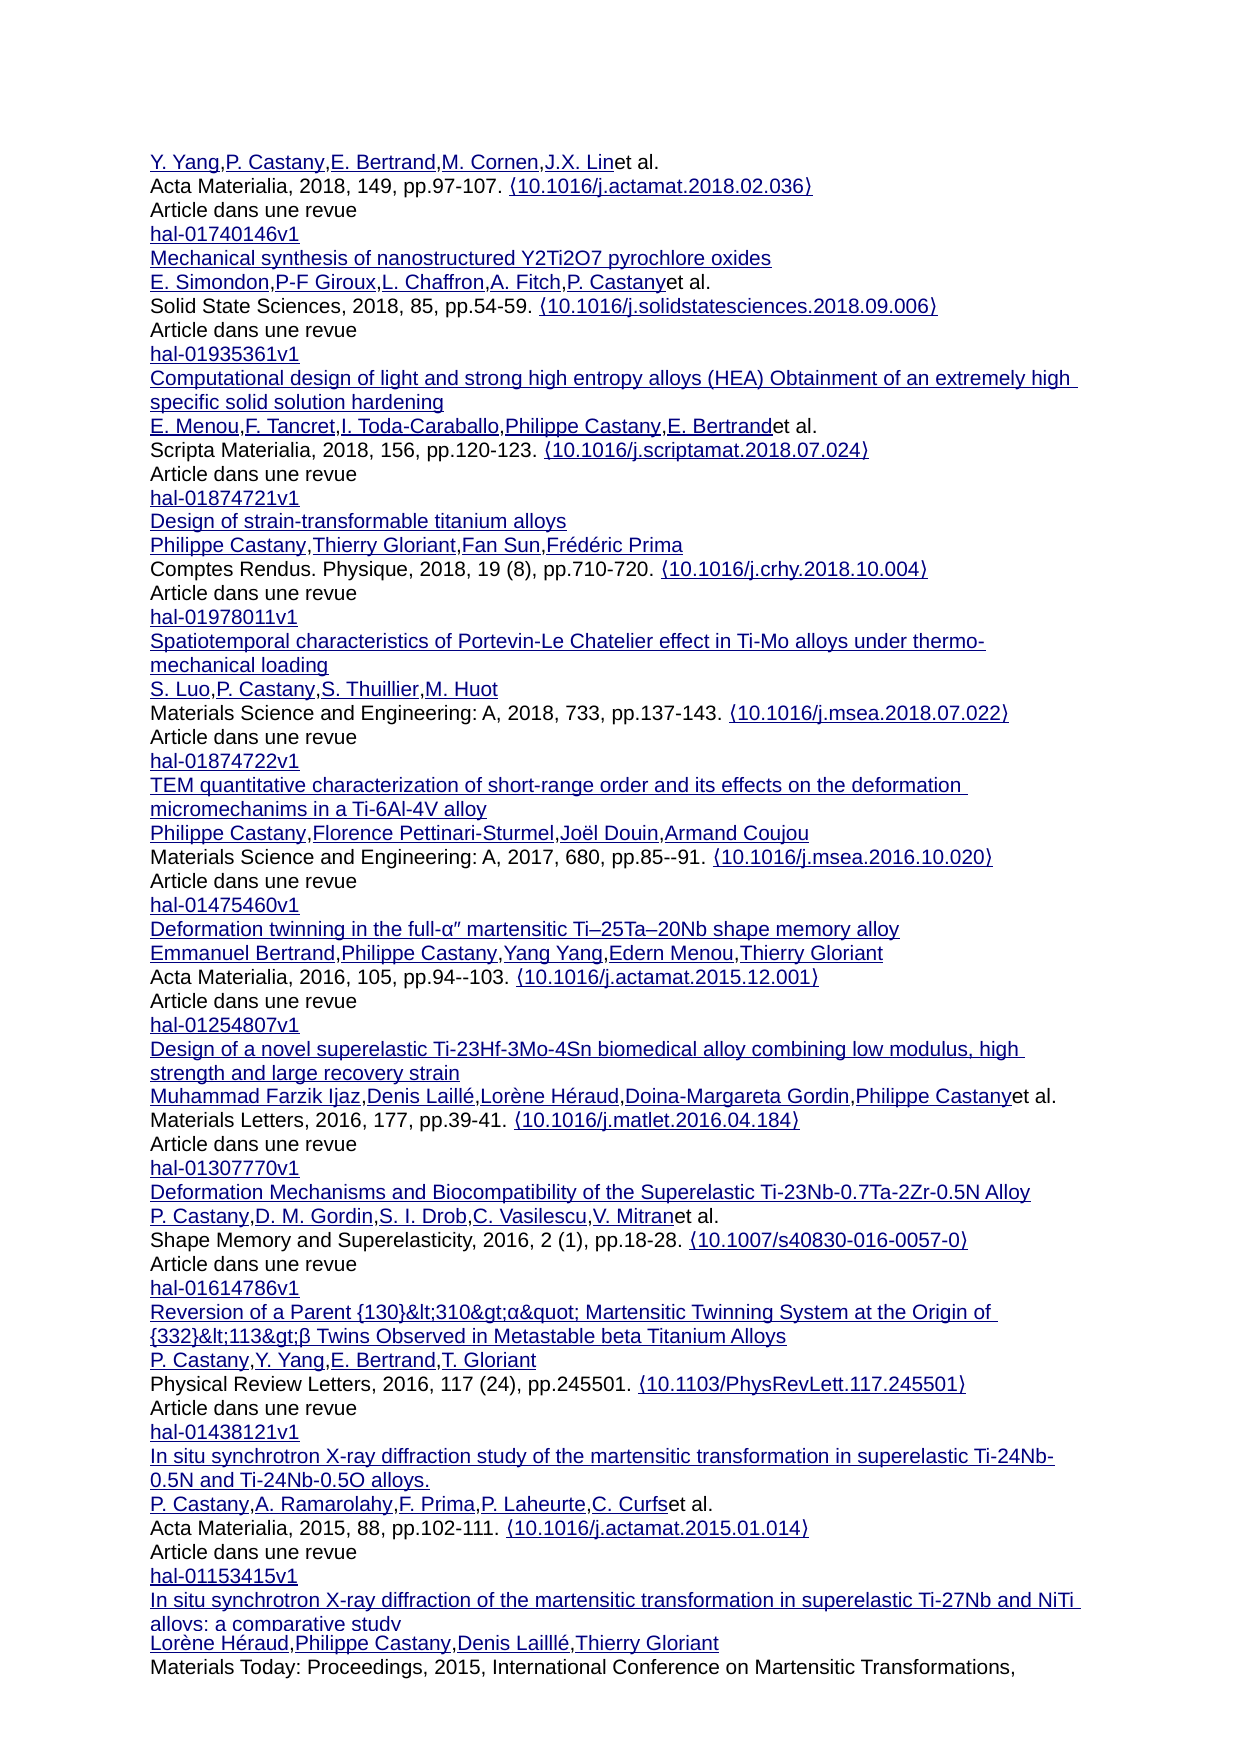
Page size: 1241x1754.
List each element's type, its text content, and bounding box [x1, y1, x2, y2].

table_cell Reversion of a Parent {130}&lt;310&gt;α&quot; Martensitic Twinning System at the Origin of {332}&lt;113&gt;β Twins Observed in Metastable beta Titanium Alloys P. Castany,Y. Yang,E. Bertrand,T. Gloriant Physical Review Letters, 2016, 117 (24), pp.245501. ⟨10.1103/PhysRevLett.117.245501⟩ Article dans une revue hal-01438121v1 [150, 1300, 1090, 1444]
table_cell Computational design of light and strong high entropy alloys (HEA) Obtainment of an extremely high specific solid solution hardening E. Menou,F. Tancret,I. Toda-Caraballo,Philippe Castany,E. Bertrandet al. Scripta Materialia, 2018, 156, pp.120-123. ⟨10.1016/j.scriptamat.2018.07.024⟩ Article dans une revue hal-01874721v1 [150, 366, 1090, 509]
table_cell Mechanical synthesis of nanostructured Y2Ti2O7 pyrochlore oxides E. Simondon,P-F Giroux,L. Chaffron,A. Fitch,P. Castanyet al. Solid State Sciences, 2018, 85, pp.54-59. ⟨10.1016/j.solidstatesciences.2018.09.006⟩ Article dans une revue hal-01935361v1 [150, 246, 1090, 366]
table_cell Spatiotemporal characteristics of Portevin-Le Chatelier effect in Ti-Mo alloys under thermo-mechanical loading S. Luo,P. Castany,S. Thuillier,M. Huot Materials Science and Engineering: A, 2018, 733, pp.137-143. ⟨10.1016/j.msea.2018.07.022⟩ Article dans une revue hal-01874722v1 [150, 629, 1090, 773]
table_cell TEM quantitative characterization of short-range order and its effects on the deformation micromechanims in a Ti-6Al-4V alloy Philippe Castany,Florence Pettinari-Sturmel,Joël Douin,Armand Coujou Materials Science and Engineering: A, 2017, 680, pp.85--91. ⟨10.1016/j.msea.2016.10.020⟩ Article dans une revue hal-01475460v1 [150, 773, 1090, 917]
table_cell Deformation Mechanisms and Biocompatibility of the Superelastic Ti-23Nb-0.7Ta-2Zr-0.5N Alloy P. Castany,D. M. Gordin,S. I. Drob,C. Vasilescu,V. Mitranet al. Shape Memory and Superelasticity, 2016, 2 (1), pp.18-28. ⟨10.1007/s40830-016-0057-0⟩ Article dans une revue hal-01614786v1 [150, 1180, 1090, 1300]
table_cell In situ synchrotron X-ray diffraction study of the martensitic transformation in superelastic Ti-24Nb-0.5N and Ti-24Nb-0.5O alloys. P. Castany,A. Ramarolahy,F. Prima,P. Laheurte,C. Curfset al. Acta Materialia, 2015, 88, pp.102-111. ⟨10.1016/j.actamat.2015.01.014⟩ Article dans une revue hal-01153415v1 [150, 1444, 1090, 1587]
table_cell Design of a novel superelastic Ti-23Hf-3Mo-4Sn biomedical alloy combining low modulus, high strength and large recovery strain Muhammad Farzik Ijaz,Denis Laillé,Lorène Héraud,Doina-Margareta Gordin,Philippe Castanyet al. Materials Letters, 2016, 177, pp.39-41. ⟨10.1016/j.matlet.2016.04.184⟩ Article dans une revue hal-01307770v1 [150, 1036, 1090, 1180]
table_cell Deformation twinning in the full-α″ martensitic Ti–25Ta–20Nb shape memory alloy Emmanuel Bertrand,Philippe Castany,Yang Yang,Edern Menou,Thierry Gloriant Acta Materialia, 2016, 105, pp.94--103. ⟨10.1016/j.actamat.2015.12.001⟩ Article dans une revue hal-01254807v1 [150, 917, 1090, 1036]
table_cell Design of strain-transformable titanium alloys Philippe Castany,Thierry Gloriant,Fan Sun,Frédéric Prima Comptes Rendus. Physique, 2018, 19 (8), pp.710-720. ⟨10.1016/j.crhy.2018.10.004⟩ Article dans une revue hal-01978011v1 [150, 509, 1090, 629]
table_cell Y. Yang,P. Castany,E. Bertrand,M. Cornen,J.X. Linet al. Acta Materialia, 2018, 149, pp.97-107. ⟨10.1016/j.actamat.2018.02.036⟩ Article dans une revue hal-01740146v1 [150, 150, 1090, 246]
table_cell In situ synchrotron X-ray diffraction of the martensitic transformation in superelastic Ti-27Nb and NiTi alloys: a comparative study Lorène Héraud,Philippe Castany,Denis Lailllé,Thierry Gloriant Materials Today: Proceedings, 2015, International Conference on Martensitic Transformations, [150, 1588, 1090, 1679]
